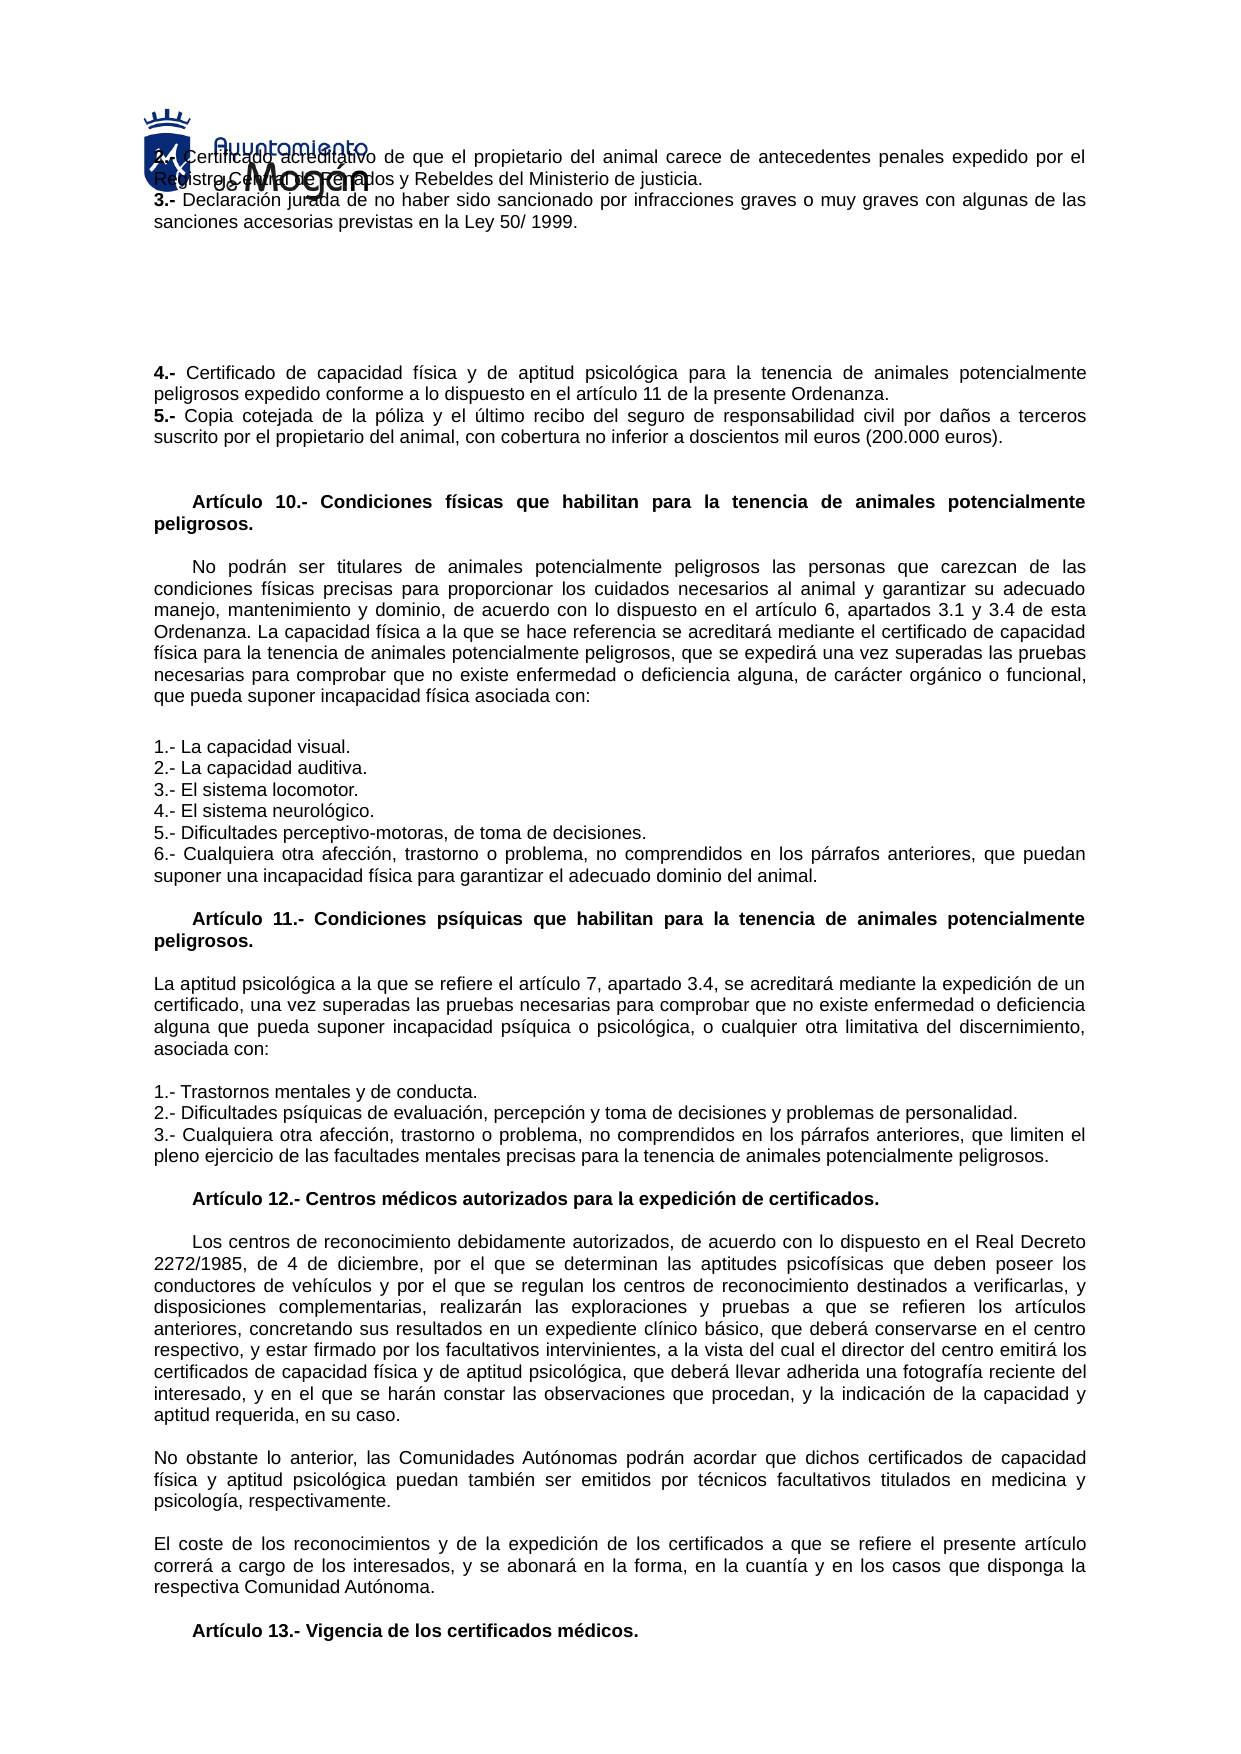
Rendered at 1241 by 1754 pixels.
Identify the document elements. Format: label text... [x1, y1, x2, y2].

text Artículo 10.- Condiciones físicas que habilitan para la tenencia de animales potencialmente peligrosos. [153, 491, 1087, 534]
text Artículo 11.- Condiciones psíquicas que habilitan para la tenencia de animales potencialmente peligrosos. [153, 908, 1087, 951]
text 2.- La capacidad auditiva. [153, 757, 1087, 778]
text 6.- Cualquiera otra afección, trastorno o problema, no comprendidos en los párrafos anteriores, que puedan suponer una incapacidad física para garantizar el adecuado dominio del animal. [153, 843, 1087, 886]
text Artículo 12.- Centros médicos autorizados para la expedición de certificados. [153, 1188, 1087, 1210]
text No podrán ser titulares de animales potencialmente peligrosos las personas que carezcan de las condiciones físicas precisas para proporcionar los cuidados necesarios al animal y garantizar su adecuado manejo, mantenimiento y dominio, de acuerdo con lo dispuesto en el artículo 6, apartados 3.1 y 3.4 de esta Ordenanza. La capacidad física a la que se hace referencia se acreditará mediante el certificado de capacidad física para la tenencia de animales potencialmente peligrosos, que se expedirá una vez superadas las pruebas necesarias para comprobar que no existe enfermedad o deficiencia alguna, de carácter orgánico o funcional, que pueda suponer incapacidad física asociada con: [153, 556, 1087, 707]
text 3.- Declaración jurada de no haber sido sancionado por infracciones graves o muy graves con algunas de las sanciones accesorias previstas en la Ley 50/ 1999. [341, 189, 1087, 232]
text 2.- Certificado acreditativo de que el propietario del animal carece de antecedentes penales expedido por el Registro Central de Penados y Rebeldes del Ministerio de justicia. [385, 146, 1087, 189]
text El coste de los reconocimientos y de la expedición de los certificados a que se refiere el presente artículo correrá a cargo de los interesados, y se abonará en la forma, en la cuantía y en los casos que disponga la respectiva Comunidad Autónoma. [153, 1533, 1087, 1598]
text 5.- Copia cotejada de la póliza y el último recibo del seguro de responsabilidad civil por daños a terceros suscrito por el propietario del animal, con cobertura no inferior a doscientos mil euros (200.000 euros). [153, 405, 1087, 448]
text Artículo 13.- Vigencia de los certificados médicos. [153, 1619, 1087, 1641]
text Los centros de reconocimiento debidamente autorizados, de acuerdo con lo dispuesto en el Real Decreto 2272/1985, de 4 de diciembre, por el que se determinan las aptitudes psicofísicas que deben poseer los conductores de vehículos y por el que se regulan los centros de reconocimiento destinados a verificarlas, y disposiciones complementarias, realizarán las exploraciones y pruebas a que se refieren los artículos anteriores, concretando sus resultados en un expediente clínico básico, que deberá conservarse en el centro respectivo, y estar firmado por los facultativos intervinientes, a la vista del cual el director del centro emitirá los certificados de capacidad física y de aptitud psicológica, que deberá llevar adherida una fotografía reciente del interesado, y en el que se harán constar las observaciones que procedan, y la indicación de la capacidad y aptitud requerida, en su caso. [153, 1231, 1087, 1425]
text No obstante lo anterior, las Comunidades Autónomas podrán acordar que dichos certificados de capacidad física y aptitud psicológica puedan también ser emitidos por técnicos facultativos titulados en medicina y psicología, respectivamente. [153, 1447, 1087, 1512]
text 1.- La capacidad visual. [153, 735, 1087, 757]
text 4.- Certificado de capacidad física y de aptitud psicológica para la tenencia de animales potencialmente peligrosos expedido conforme a lo dispuesto en el artículo 11 de la presente Ordenanza. [153, 362, 1087, 405]
text 5.- Dificultades perceptivo-motoras, de toma de decisiones. [153, 822, 1087, 843]
text 3.- Cualquiera otra afección, trastorno o problema, no comprendidos en los párrafos anteriores, que limiten el pleno ejercicio de las facultades mentales precisas para la tenencia de animales potencialmente peligrosos. [153, 1123, 1087, 1167]
text 2.- Dificultades psíquicas de evaluación, percepción y toma de decisiones y problemas de personalidad. [153, 1102, 1087, 1123]
picture [129, 87, 385, 218]
text La aptitud psicológica a la que se refiere el artículo 7, apartado 3.4, se acreditará mediante la expedición de un certificado, una vez superadas las pruebas necesarias para comprobar que no existe enfermedad o deficiencia alguna que pueda suponer incapacidad psíquica o psicológica, o cualquier otra limitativa del discernimiento, asociada con: [153, 973, 1087, 1059]
text 3.- El sistema locomotor. [153, 778, 1087, 800]
text 1.- Trastornos mentales y de conducta. [153, 1080, 1087, 1102]
text 4.- El sistema neurológico. [153, 800, 1087, 822]
